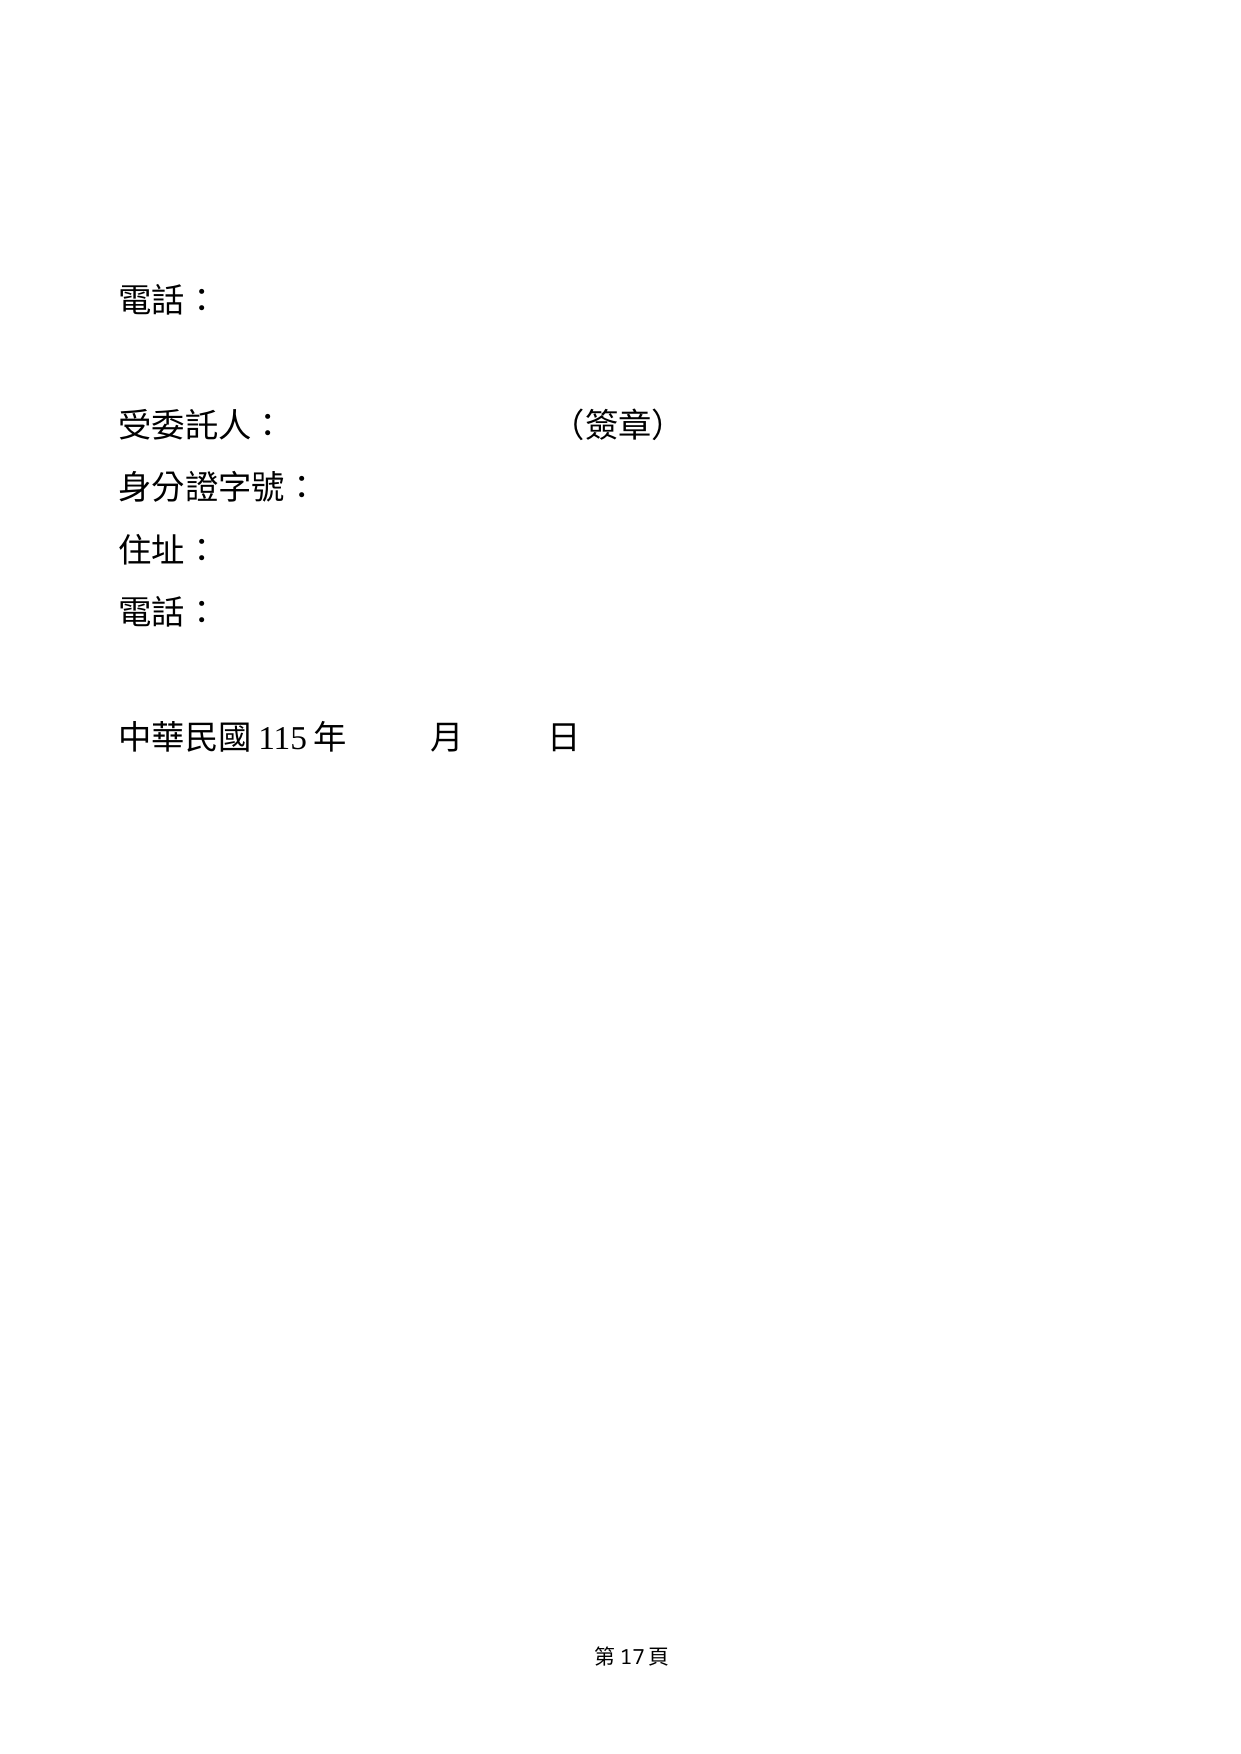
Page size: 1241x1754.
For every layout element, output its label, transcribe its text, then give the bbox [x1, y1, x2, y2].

text 電話： [118, 256, 1146, 318]
text 受委託人： （簽章） [118, 381, 1146, 443]
text 住址： [118, 506, 1146, 568]
text 中華民國115年 月 日 [118, 693, 1146, 756]
text 電話： [118, 568, 1146, 631]
text 身分證字號： [118, 443, 1146, 506]
